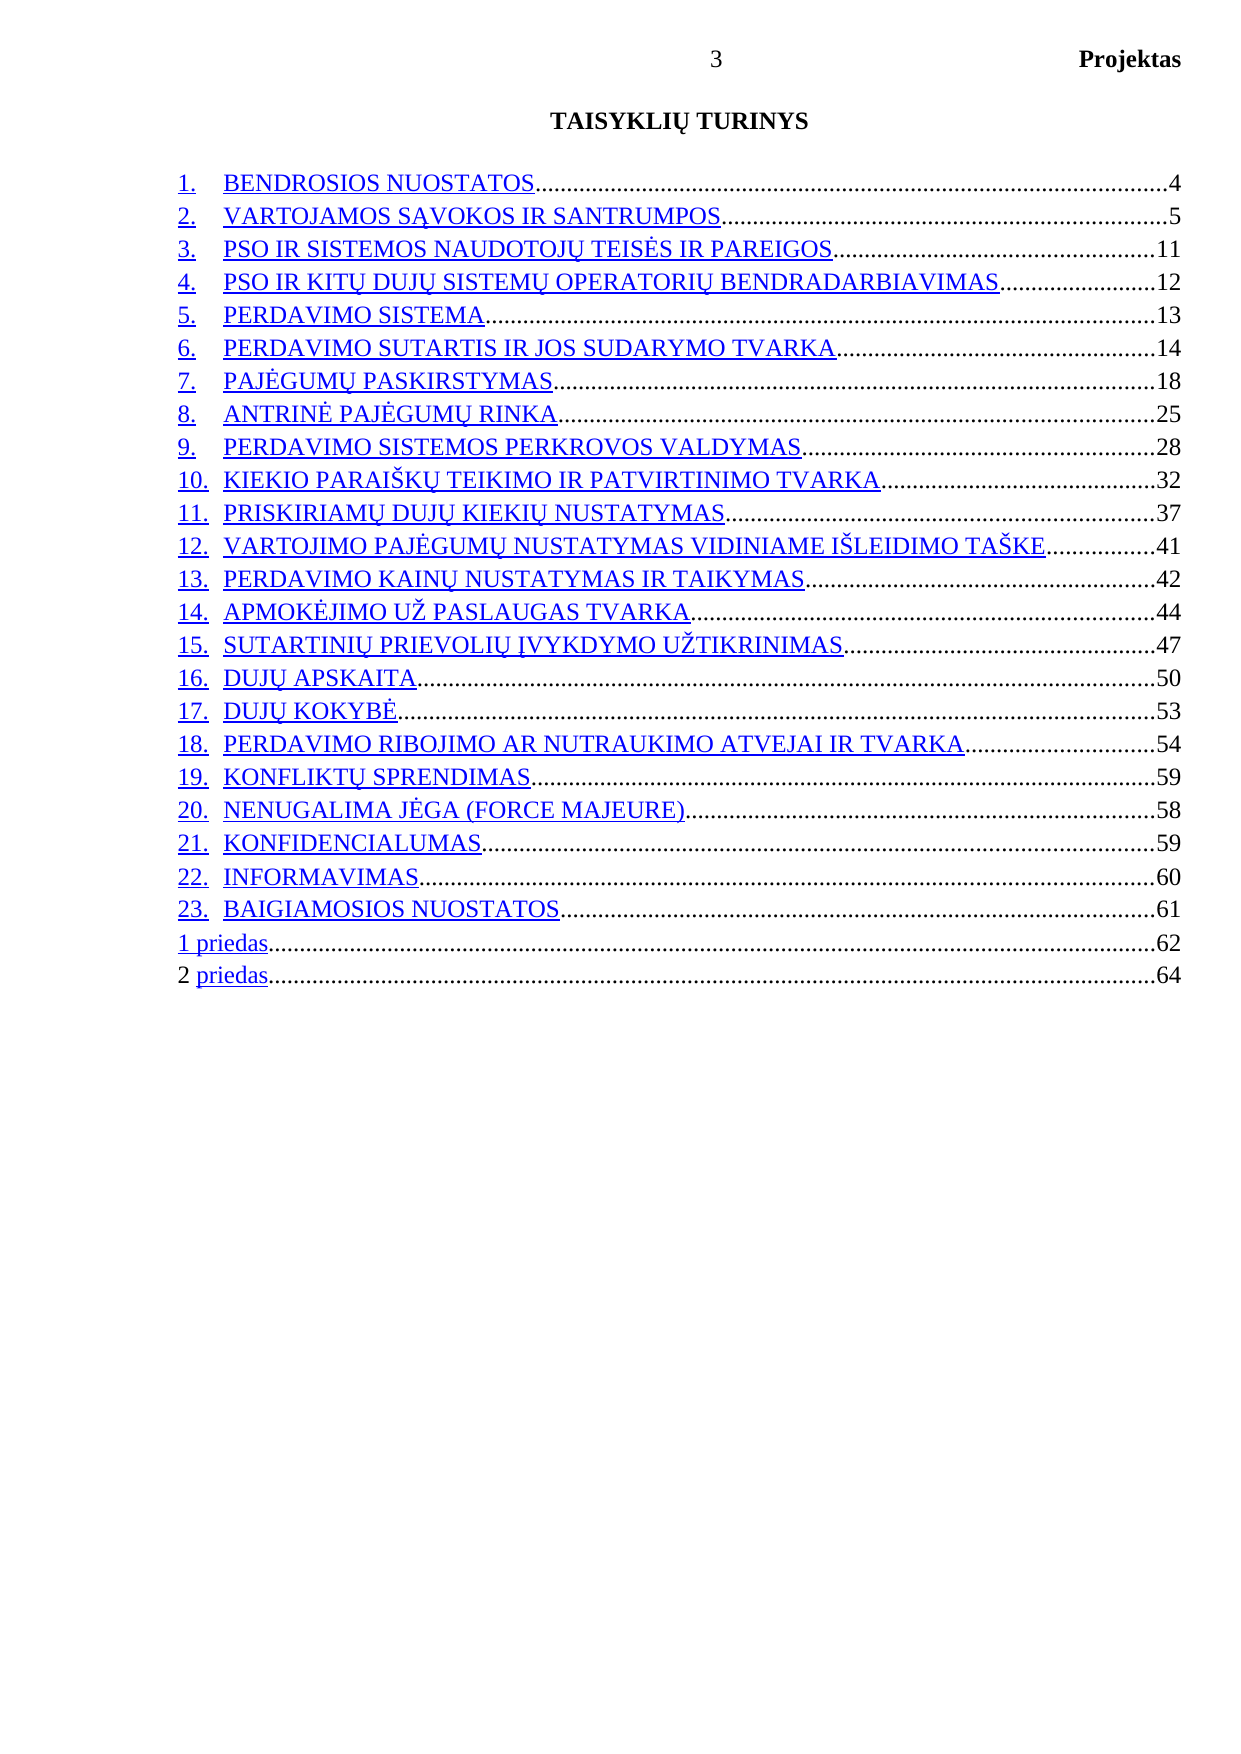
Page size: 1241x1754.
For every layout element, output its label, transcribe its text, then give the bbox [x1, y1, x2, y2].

text 1. BENDROSIOS NUOSTATOS 4 [177, 168, 1181, 197]
text 18. PERDAVIMO RIBOJIMO AR NUTRAUKIMO ATVEJAI IR TVARKA 54 [177, 729, 1181, 758]
text 6. PERDAVIMO SUTARTIS IR JOS SUDARYMO TVARKA 14 [177, 333, 1181, 362]
text 3. PSO IR SISTEMOS NAUDOTOJŲ TEISĖS IR PAREIGOS 11 [177, 234, 1181, 263]
text TAISYKLIŲ TURINYS [177, 106, 1181, 135]
text 4. PSO IR KITŲ DUJŲ SISTEMŲ OPERATORIŲ BENDRADARBIAVIMAS 12 [177, 267, 1181, 296]
text 17. DUJŲ KOKYBĖ 53 [177, 696, 1181, 725]
text 19. KONFLIKTŲ SPRENDIMAS 59 [177, 762, 1181, 791]
text 2 priedas 64 [177, 961, 1181, 989]
text 11. PRISKIRIAMŲ DUJŲ KIEKIŲ NUSTATYMAS 37 [177, 498, 1181, 527]
text 5. PERDAVIMO SISTEMA 13 [177, 300, 1181, 329]
text 12. Vartojimo pajėgumų nustatymas vidiniame išleidimo taške 41 [177, 531, 1181, 560]
text 15. SUTARTINIŲ PRIEVOLIŲ ĮVYKDYMO UŽTIKRINIMAS 47 [177, 630, 1181, 659]
text 21. KONFIDENCIALUMAS 59 [177, 828, 1181, 857]
text 13. PERDAVIMO KAINŲ NUSTATYMAS IR TAIKYMAS 42 [177, 564, 1181, 593]
text 2. VARTOJAMOS SĄVOKOS IR SANTRUMPOS 5 [177, 201, 1181, 230]
text 16. DUJŲ APSKAITA 50 [177, 663, 1181, 692]
text 14. APMOKĖJIMO UŽ PASLAUGAS TVARKA 44 [177, 597, 1181, 626]
text 23. BAIGIAMOSIOS NUOSTATOS 61 [177, 894, 1181, 923]
text 8. ANTRINĖ PAJĖGUMŲ RINKA 25 [177, 399, 1181, 428]
text 22. INFORMAVIMAS 60 [177, 862, 1181, 890]
text 10. KIEKIO PARAIŠKŲ TEIKIMO IR PATVIRTINIMO TVARKA 32 [177, 465, 1181, 494]
text 9. PERDAVIMO SISTEMOS PERKROVOS VALDYMAS 28 [177, 432, 1181, 461]
text 1 priedas 62 [177, 928, 1181, 956]
text 7. PAJĖGUMŲ PASKIRSTYMAS 18 [177, 366, 1181, 395]
text 20. NENUGALIMA JĖGA (FORCE MAJEURE) 58 [177, 796, 1181, 824]
